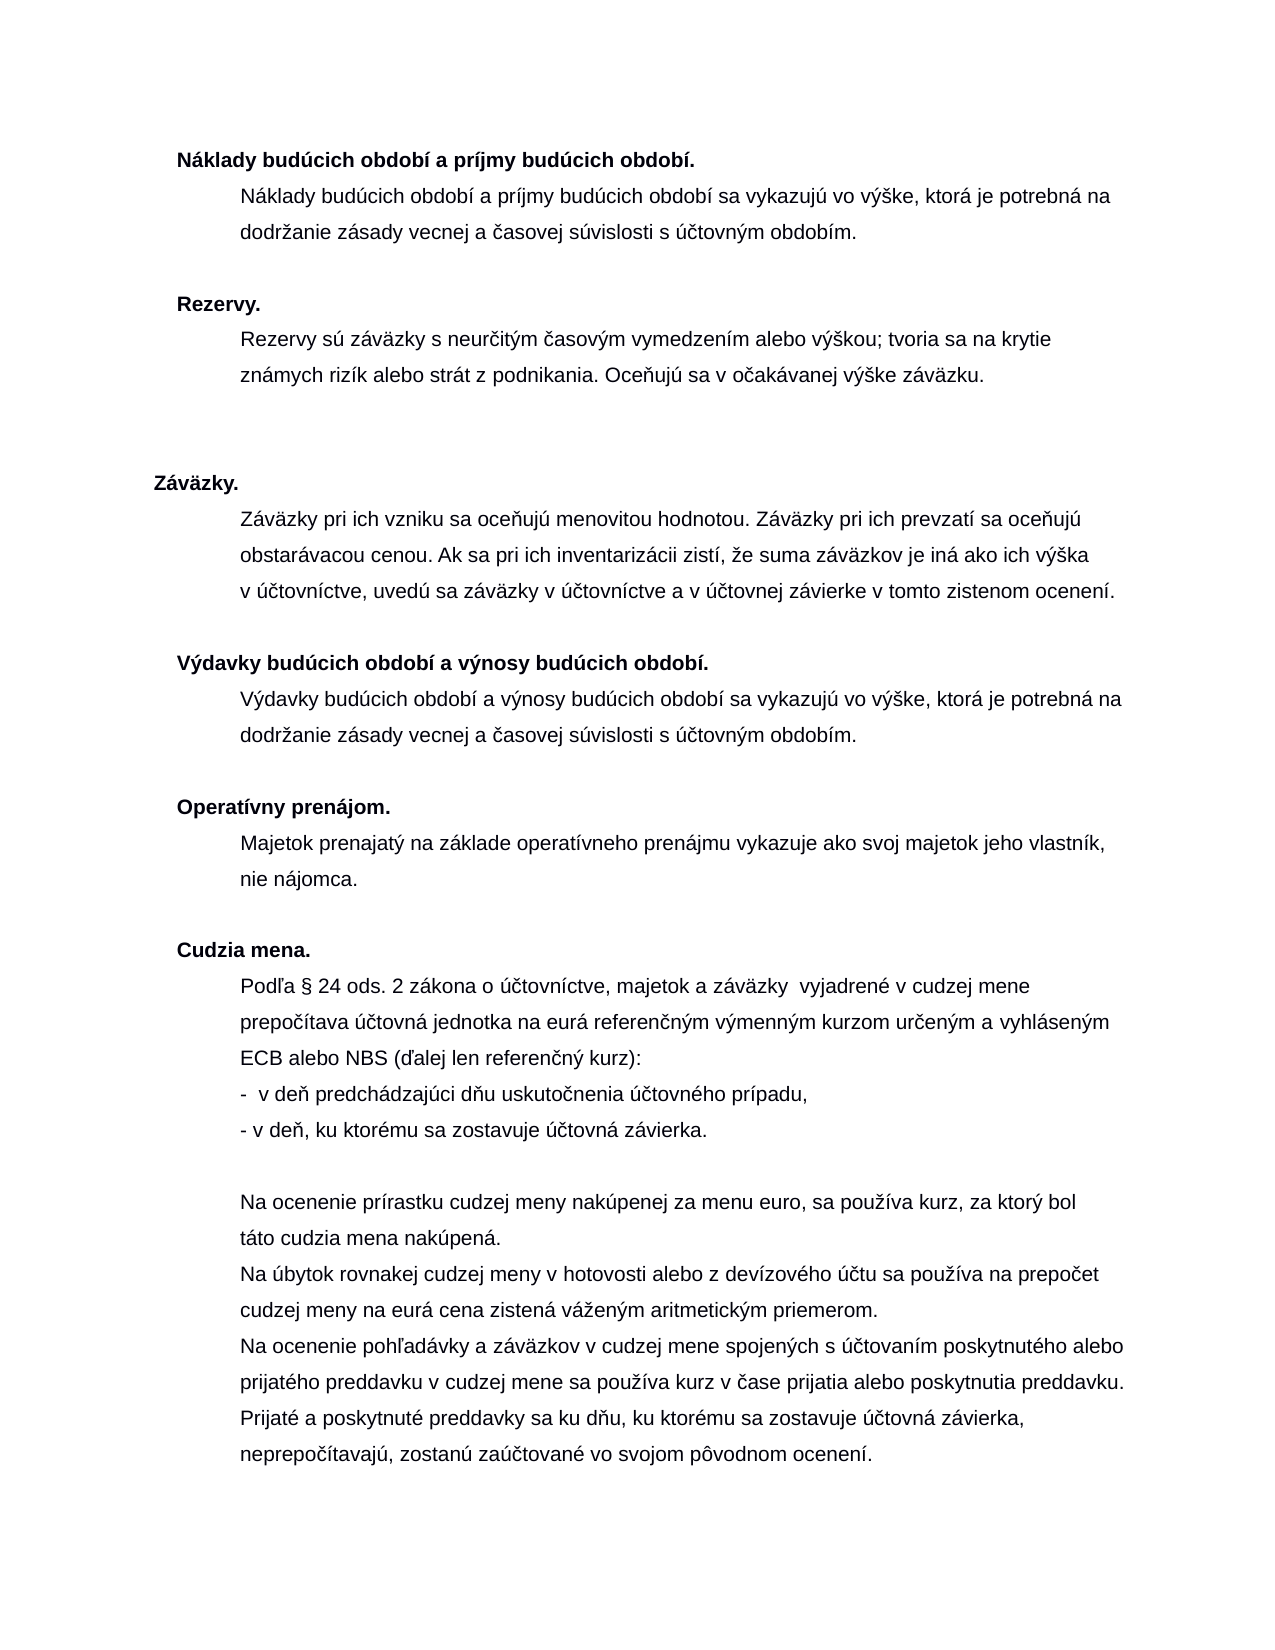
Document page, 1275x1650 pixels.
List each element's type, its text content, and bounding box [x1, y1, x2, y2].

text Výdavky budúcich období a výnosy budúcich období. [148, 651, 1127, 675]
text Cudzia mena. [148, 938, 1127, 962]
text Výdavky budúcich období a výnosy budúcich období sa vykazujú vo výške, ktorá je potrebná na [148, 687, 1127, 711]
text Rezervy sú záväzky s neurčitým časovým vymedzením alebo výškou; tvoria sa na krytie [148, 327, 1127, 351]
text Na úbytok rovnakej cudzej meny v hotovosti alebo z devízového účtu sa používa na prepočet [148, 1262, 1127, 1286]
text Operatívny prenájom. [148, 794, 1127, 818]
text - v deň predchádzajúci dňu uskutočnenia účtovného prípadu, [148, 1082, 1127, 1106]
text známych rizík alebo strát z podnikania. Oceňujú sa v očakávanej výške záväzku. [148, 363, 1127, 387]
text Záväzky. [148, 471, 1127, 495]
text Na ocenenie pohľadávky a záväzkov v cudzej mene spojených s účtovaním poskytnutého alebo [148, 1333, 1127, 1357]
text dodržanie zásady vecnej a časovej súvislosti s účtovným obdobím. [148, 723, 1127, 747]
text cudzej meny na eurá cena zistená váženým aritmetickým priemerom. [148, 1298, 1127, 1322]
text Rezervy. [148, 291, 1127, 315]
text obstarávacou cenou. Ak sa pri ich inventarizácii zistí, že suma záväzkov je iná ako ich výška [148, 543, 1127, 567]
text Náklady budúcich období a príjmy budúcich období. [148, 148, 1127, 172]
text - v deň, ku ktorému sa zostavuje účtovná závierka. [148, 1118, 1127, 1142]
text neprepočítavajú, zostanú zaúčtované vo svojom pôvodnom ocenení. [148, 1441, 1127, 1465]
text Majetok prenajatý na základe operatívneho prenájmu vykazuje ako svoj majetok jeho vlastník, [148, 830, 1127, 854]
text Záväzky pri ich vzniku sa oceňujú menovitou hodnotou. Záväzky pri ich prevzatí sa oceňujú [148, 507, 1127, 531]
text Podľa § 24 ods. 2 zákona o účtovníctve, majetok a záväzky vyjadrené v cudzej mene [148, 974, 1127, 998]
text prijatého preddavku v cudzej mene sa používa kurz v čase prijatia alebo poskytnutia preddavku. [148, 1369, 1127, 1393]
text Náklady budúcich období a príjmy budúcich období sa vykazujú vo výške, ktorá je potrebná na [148, 183, 1127, 207]
text táto cudzia mena nakúpená. [148, 1226, 1127, 1250]
text ECB alebo NBS (ďalej len referenčný kurz): [148, 1046, 1127, 1070]
text v účtovníctve, uvedú sa záväzky v účtovníctve a v účtovnej závierke v tomto zistenom ocenení. [148, 579, 1127, 603]
text prepočítava účtovná jednotka na eurá referenčným výmenným kurzom určeným a vyhláseným [148, 1010, 1127, 1034]
text nie nájomca. [148, 866, 1127, 890]
text dodržanie zásady vecnej a časovej súvislosti s účtovným obdobím. [148, 219, 1127, 243]
text Prijaté a poskytnuté preddavky sa ku dňu, ku ktorému sa zostavuje účtovná závierka, [148, 1405, 1127, 1429]
text Na ocenenie prírastku cudzej meny nakúpenej za menu euro, sa používa kurz, za ktorý bol [148, 1190, 1127, 1214]
